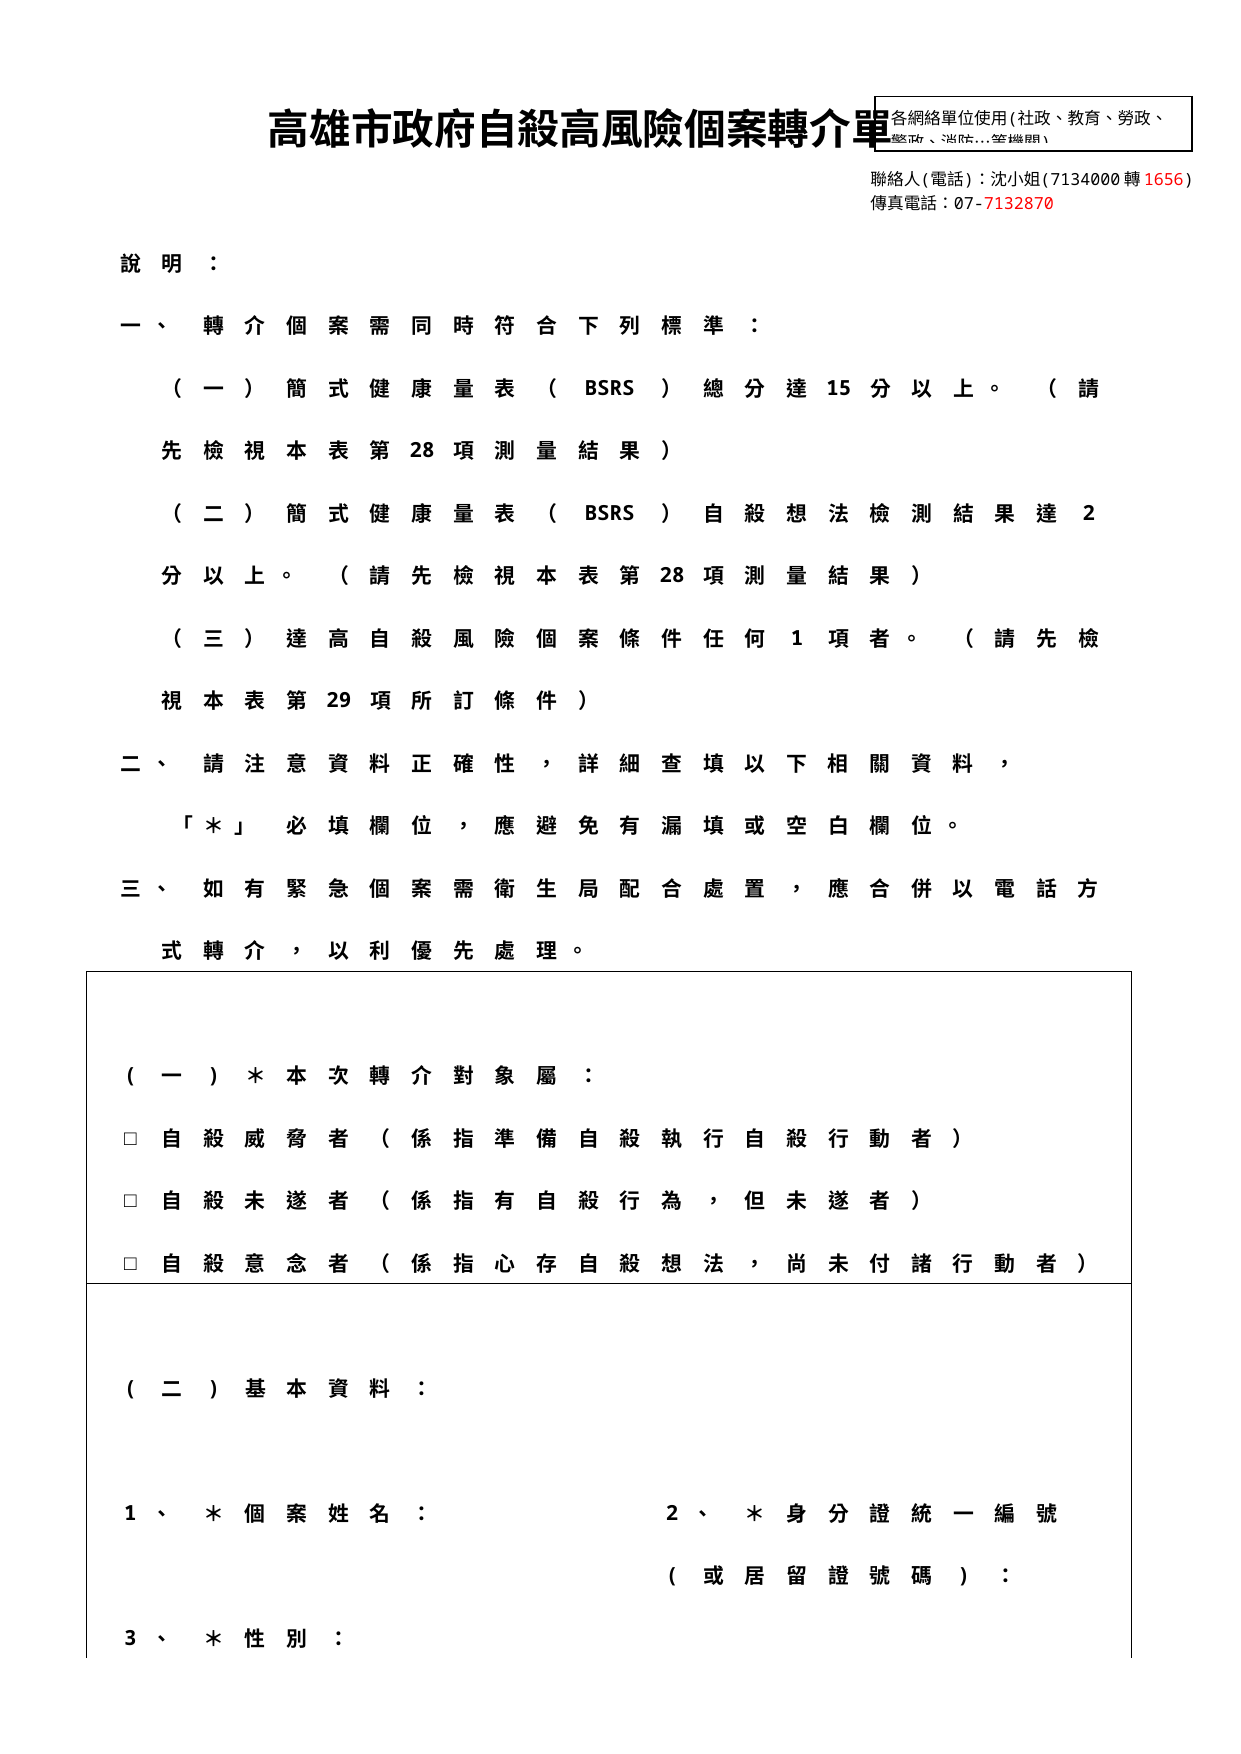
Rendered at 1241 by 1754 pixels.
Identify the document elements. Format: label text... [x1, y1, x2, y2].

text 高雄市政府自殺高風險個案轉介單 [68, 96, 1151, 156]
table_cell (一)＊本次轉介對象屬： □自殺威脅者（係指準備自殺執行自殺行動者） □自殺未遂者（係指有自殺行為，但未遂者） □自殺意念者（係指心存自殺想法，尚未付諸行動者） [87, 972, 1131, 1283]
table_header 說明： 一、轉介個案需同時符合下列標準： （一）簡式健康量表（BSRS）總分達15分以上。（請先檢視本表第28項測量結果） （二）簡式健康量表（BSRS）自殺想法檢測結果達2分以上。（請先檢視本表第28項測量結果） （三）達高自殺風險個案條件任何1項者。（請先檢視本表第29項所訂條件） 二、請注意資料正確性，詳細查填以下相關資料，「＊」必填欄位，應避免有漏填或空白欄位。 三、如有緊急個案需衛生局配合處置，應合併以電話方式轉介，以利優先處理。 [87, 221, 1132, 971]
table_cell (二)基本資料： 1、＊個案姓名： 3、＊性別： [87, 1284, 609, 1658]
table_cell 2、＊身分證統一編號(或居留證號碼)： [609, 1284, 1131, 1658]
text 傳真電話：07-7132870 [870, 190, 1196, 214]
text 聯絡人(電話)：沈小姐(7134000轉1656) [870, 166, 1196, 190]
text 各網絡單位使用(社政、教育、勞政、警政、消防…等機關) [891, 105, 1176, 143]
